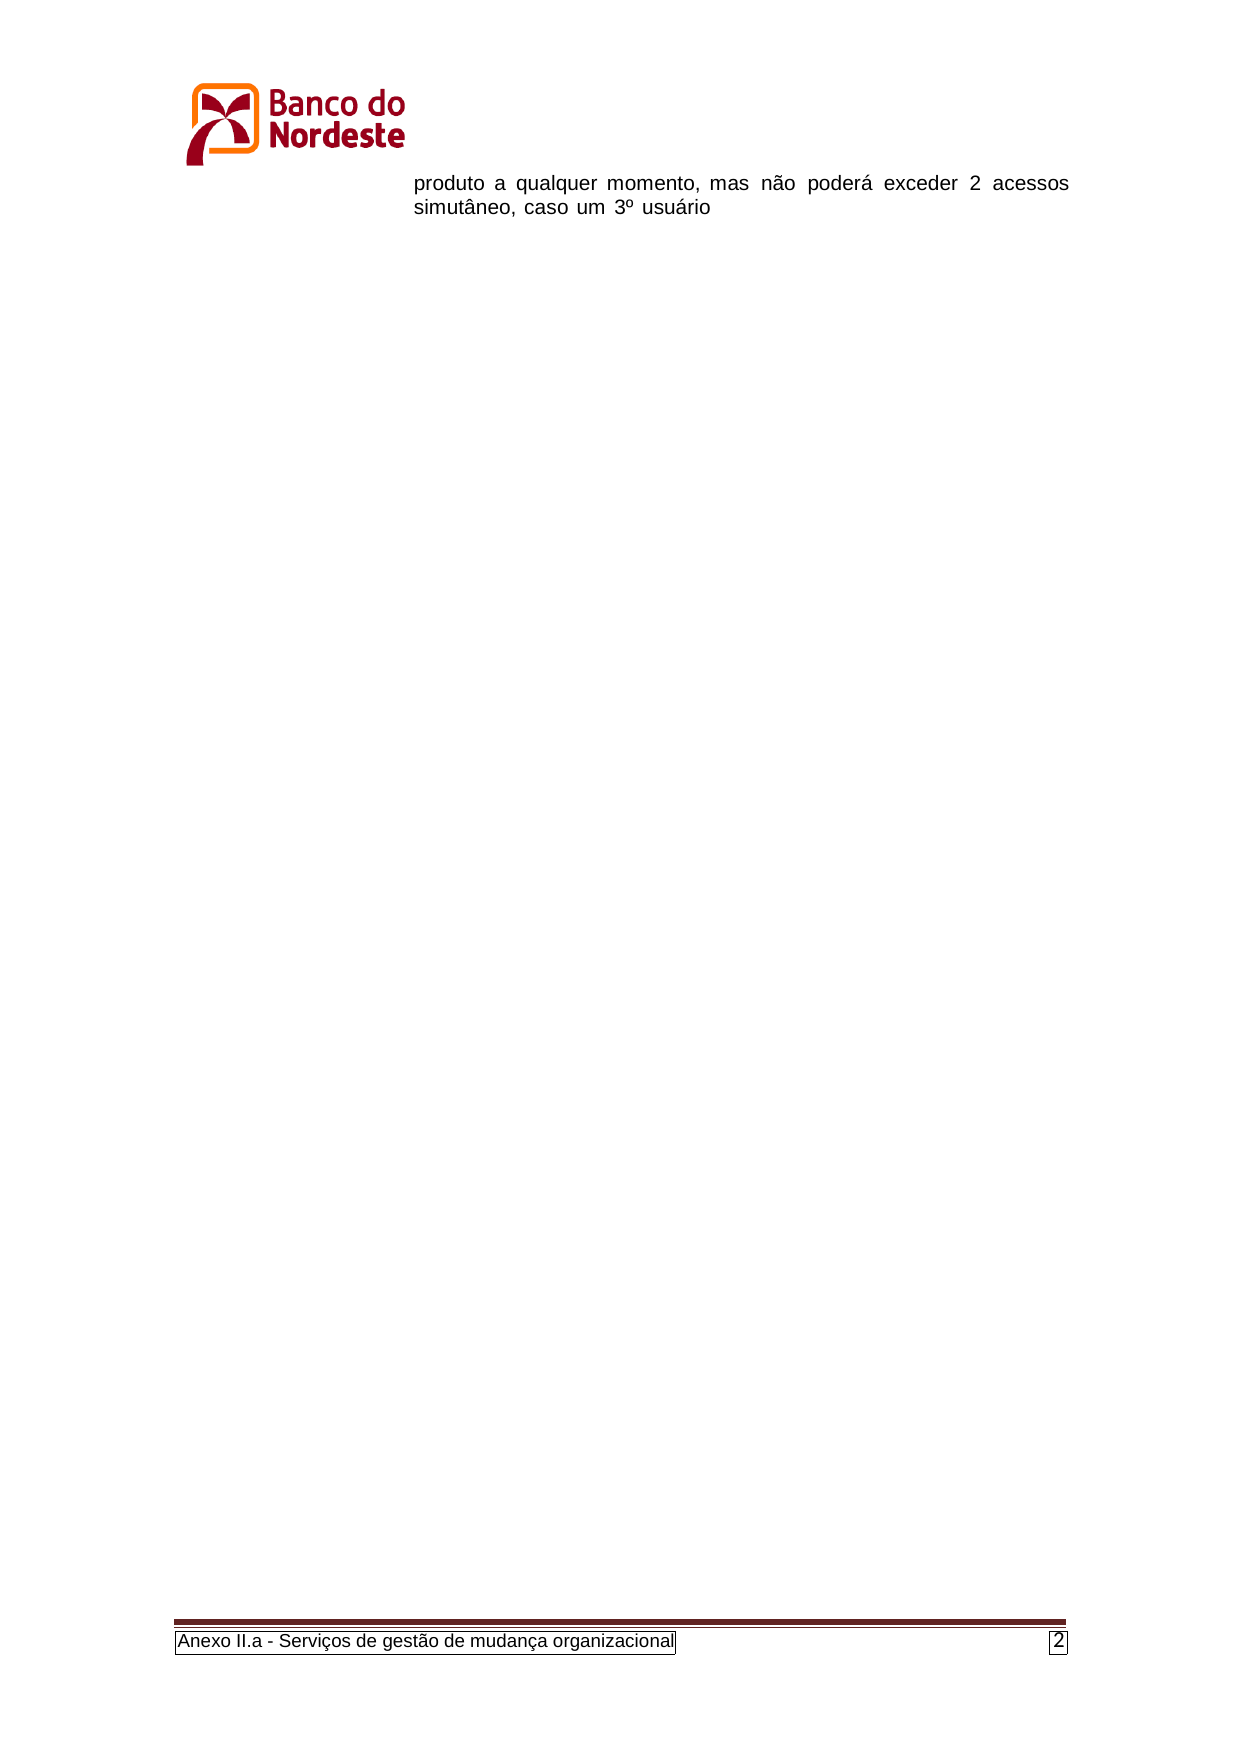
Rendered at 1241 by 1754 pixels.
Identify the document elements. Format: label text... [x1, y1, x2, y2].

text produto a qualquer momento, mas não poderá exceder 2 acessos simutâneo, caso um 3º usuário [413, 171, 1069, 219]
picture [177, 73, 411, 173]
